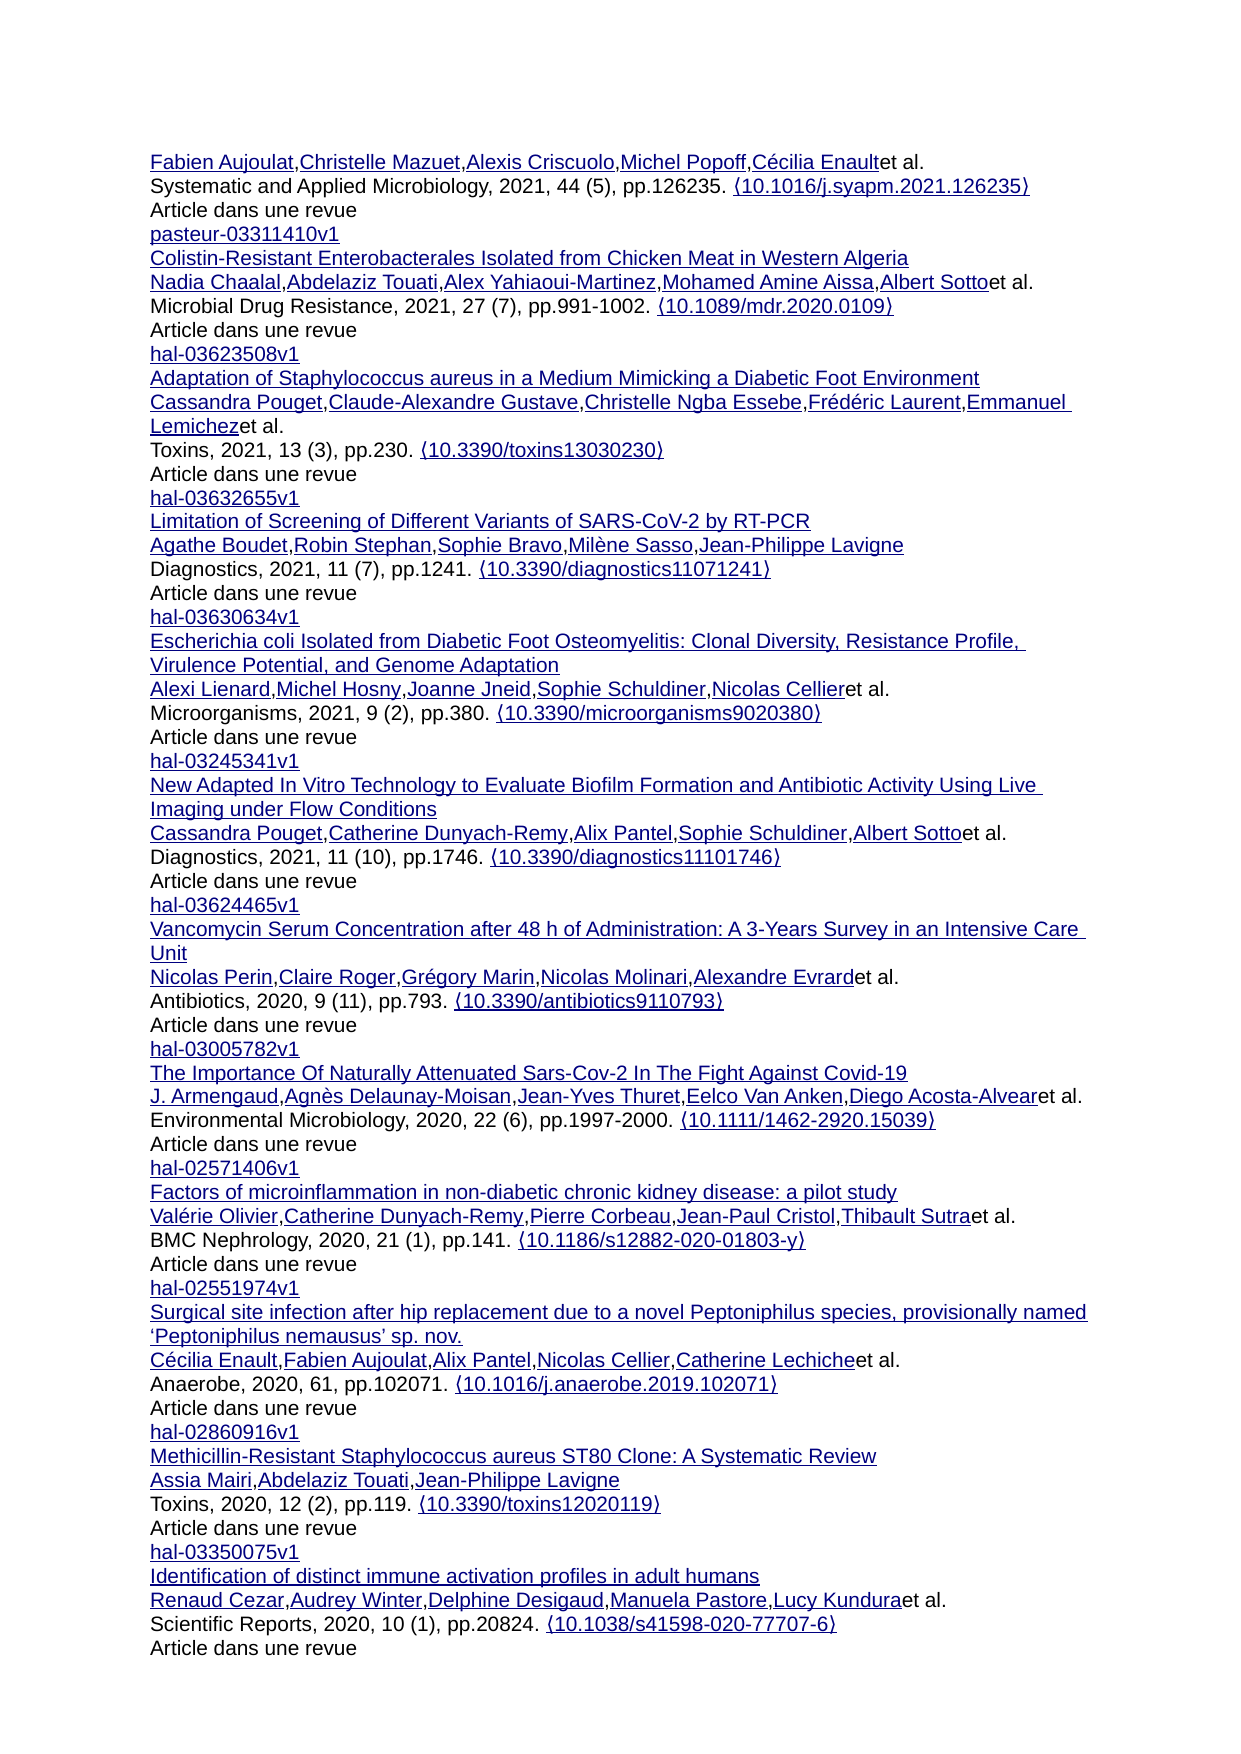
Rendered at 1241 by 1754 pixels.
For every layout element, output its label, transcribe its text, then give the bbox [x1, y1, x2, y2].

table_cell Methicillin-Resistant Staphylococcus aureus ST80 Clone: A Systematic Review Assia Mairi,Abdelaziz Touati,Jean-Philippe Lavigne Toxins, 2020, 12 (2), pp.119. ⟨10.3390/toxins12020119⟩ Article dans une revue hal-03350075v1 [150, 1444, 1090, 1563]
table_cell New Adapted In Vitro Technology to Evaluate Biofilm Formation and Antibiotic Activity Using Live Imaging under Flow Conditions Cassandra Pouget,Catherine Dunyach-Remy,Alix Pantel,Sophie Schuldiner,Albert Sottoet al. Diagnostics, 2021, 11 (10), pp.1746. ⟨10.3390/diagnostics11101746⟩ Article dans une revue hal-03624465v1 [150, 773, 1090, 917]
table_cell Limitation of Screening of Different Variants of SARS-CoV-2 by RT-PCR Agathe Boudet,Robin Stephan,Sophie Bravo,Milène Sasso,Jean-Philippe Lavigne Diagnostics, 2021, 11 (7), pp.1241. ⟨10.3390/diagnostics11071241⟩ Article dans une revue hal-03630634v1 [150, 509, 1090, 629]
table_cell Escherichia coli Isolated from Diabetic Foot Osteomyelitis: Clonal Diversity, Resistance Profile, Virulence Potential, and Genome Adaptation Alexi Lienard,Michel Hosny,Joanne Jneid,Sophie Schuldiner,Nicolas Cellieret al. Microorganisms, 2021, 9 (2), pp.380. ⟨10.3390/microorganisms9020380⟩ Article dans une revue hal-03245341v1 [150, 629, 1090, 773]
table_cell Fabien Aujoulat,Christelle Mazuet,Alexis Criscuolo,Michel Popoff,Cécilia Enaultet al. Systematic and Applied Microbiology, 2021, 44 (5), pp.126235. ⟨10.1016/j.syapm.2021.126235⟩ Article dans une revue pasteur-03311410v1 [150, 150, 1090, 246]
table_cell Colistin-Resistant Enterobacterales Isolated from Chicken Meat in Western Algeria Nadia Chaalal,Abdelaziz Touati,Alex Yahiaoui-Martinez,Mohamed Amine Aissa,Albert Sottoet al. Microbial Drug Resistance, 2021, 27 (7), pp.991-1002. ⟨10.1089/mdr.2020.0109⟩ Article dans une revue hal-03623508v1 [150, 246, 1090, 366]
table_cell The Importance Of Naturally Attenuated Sars-Cov-2 In The Fight Against Covid-19 J. Armengaud,Agnès Delaunay-Moisan,Jean-Yves Thuret,Eelco Van Anken,Diego Acosta-Alvearet al. Environmental Microbiology, 2020, 22 (6), pp.1997-2000. ⟨10.1111/1462-2920.15039⟩ Article dans une revue hal-02571406v1 [150, 1060, 1090, 1180]
table_cell Vancomycin Serum Concentration after 48 h of Administration: A 3-Years Survey in an Intensive Care Unit Nicolas Perin,Claire Roger,Grégory Marin,Nicolas Molinari,Alexandre Evrardet al. Antibiotics, 2020, 9 (11), pp.793. ⟨10.3390/antibiotics9110793⟩ Article dans une revue hal-03005782v1 [150, 917, 1090, 1060]
table_cell Factors of microinflammation in non-diabetic chronic kidney disease: a pilot study Valérie Olivier,Catherine Dunyach-Remy,Pierre Corbeau,Jean-Paul Cristol,Thibault Sutraet al. BMC Nephrology, 2020, 21 (1), pp.141. ⟨10.1186/s12882-020-01803-y⟩ Article dans une revue hal-02551974v1 [150, 1180, 1090, 1300]
table_cell Adaptation of Staphylococcus aureus in a Medium Mimicking a Diabetic Foot Environment Cassandra Pouget,Claude-Alexandre Gustave,Christelle Ngba Essebe,Frédéric Laurent,Emmanuel Lemichezet al. Toxins, 2021, 13 (3), pp.230. ⟨10.3390/toxins13030230⟩ Article dans une revue hal-03632655v1 [150, 366, 1090, 509]
table_cell Identification of distinct immune activation profiles in adult humans Renaud Cezar,Audrey Winter,Delphine Desigaud,Manuela Pastore,Lucy Kunduraet al. Scientific Reports, 2020, 10 (1), pp.20824. ⟨10.1038/s41598-020-77707-6⟩ Article dans une revue [150, 1564, 1090, 1659]
table_cell Surgical site infection after hip replacement due to a novel Peptoniphilus species, provisionally named ‘Peptoniphilus nemausus’ sp. nov. Cécilia Enault,Fabien Aujoulat,Alix Pantel,Nicolas Cellier,Catherine Lechicheet al. Anaerobe, 2020, 61, pp.102071. ⟨10.1016/j.anaerobe.2019.102071⟩ Article dans une revue hal-02860916v1 [150, 1300, 1090, 1444]
